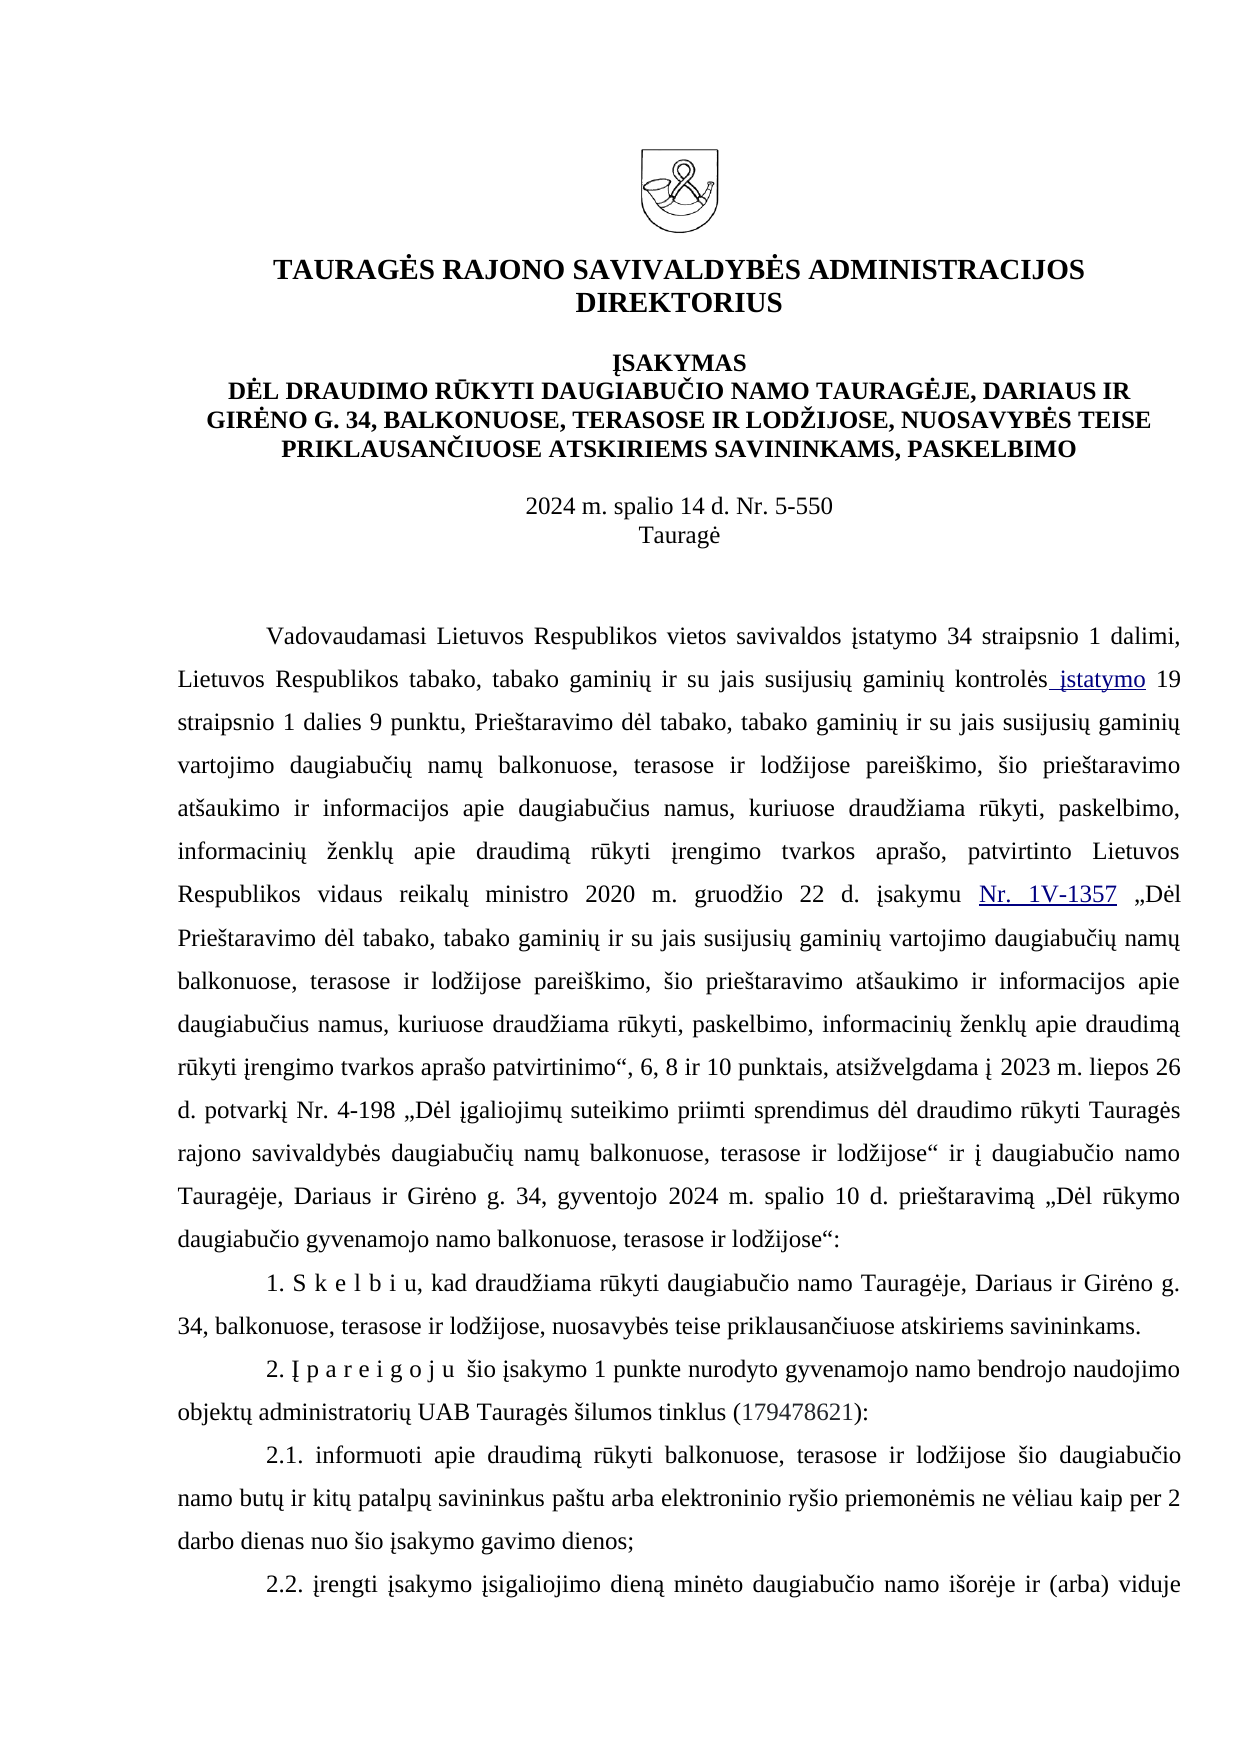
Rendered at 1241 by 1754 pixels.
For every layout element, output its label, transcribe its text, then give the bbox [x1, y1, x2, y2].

text 2.1. informuoti apie draudimą rūkyti balkonuose, terasose ir lodžijose šio daugiabučio namo butų ir kitų patalpų savininkus paštu arba elektroninio ryšio priemonėmis ne vėliau kaip per 2 darbo dienas nuo šio įsakymo gavimo dienos; [177, 1440, 1181, 1555]
text Tauragė [177, 520, 1181, 549]
text DĖL DRAUDIMO RŪKYTI DAUGIABUČIO NAMO TAURAGĖJE, DARIAUS IR GIRĖNO G. 34, BALKONUOSE, TERASOSE IR LODŽIJOSE, NUOSAVYBĖS TEISE PRIKLAUSANČIUOSE ATSKIRIEMS SAVININKAMS, PASKELBIMO [177, 376, 1181, 463]
text Vadovaudamasi Lietuvos Respublikos vietos savivaldos įstatymo 34 straipsnio 1 dalimi, Lietuvos Respublikos tabako, tabako gaminių ir su jais susijusių gaminių kontrolės įstatymo 19 straipsnio 1 dalies 9 punktu, Prieštaravimo dėl tabako, tabako gaminių ir su jais susijusių gaminių vartojimo daugiabučių namų balkonuose, terasose ir lodžijose pareiškimo, šio prieštaravimo atšaukimo ir informacijos apie daugiabučius namus, kuriuose draudžiama rūkyti, paskelbimo, informacinių ženklų apie draudimą rūkyti įrengimo tvarkos aprašo, patvirtinto Lietuvos Respublikos vidaus reikalų ministro 2020 m. gruodžio 22 d. įsakymu Nr. 1V-1357 „Dėl Prieštaravimo dėl tabako, tabako gaminių ir su jais susijusių gaminių vartojimo daugiabučių namų balkonuose, terasose ir lodžijose pareiškimo, šio prieštaravimo atšaukimo ir informacijos apie daugiabučius namus, kuriuose draudžiama rūkyti, paskelbimo, informacinių ženklų apie draudimą rūkyti įrengimo tvarkos aprašo patvirtinimo“, 6, 8 ir 10 punktais, atsižvelgdama į 2023 m. liepos 26 d. potvarkį Nr. 4-198 „Dėl įgaliojimų suteikimo priimti sprendimus dėl draudimo rūkyti Tauragės rajono savivaldybės daugiabučių namų balkonuose, terasose ir lodžijose“ ir į daugiabučio namo Tauragėje, Dariaus ir Girėno g. 34, gyventojo 2024 m. spalio 10 d. prieštaravimą „Dėl rūkymo daugiabučio gyvenamojo namo balkonuose, terasose ir lodžijose“: [177, 621, 1181, 1253]
text 2.2. įrengti įsakymo įsigaliojimo dieną minėto daugiabučio namo išorėje ir (arba) viduje [177, 1569, 1181, 1598]
text 2. Į p a r e i g o j u šio įsakymo 1 punkte nurodyto gyvenamojo namo bendrojo naudojimo objektų administratorių UAB Tauragės šilumos tinklus (179478621): [177, 1354, 1181, 1426]
text TAURAGĖS RAJONO SAVIVALDYBĖS ADMINISTRACIJOS DIREKTORIUS [177, 252, 1181, 319]
text 2024 m. spalio 14 d. Nr. 5-550 [177, 491, 1181, 520]
text ĮSAKYMAS [177, 348, 1181, 376]
text 1. S k e l b i u, kad draudžiama rūkyti daugiabučio namo Tauragėje, Dariaus ir Girėno g. 34, balkonuose, terasose ir lodžijose, nuosavybės teise priklausančiuose atskiriems savininkams. [177, 1268, 1181, 1339]
